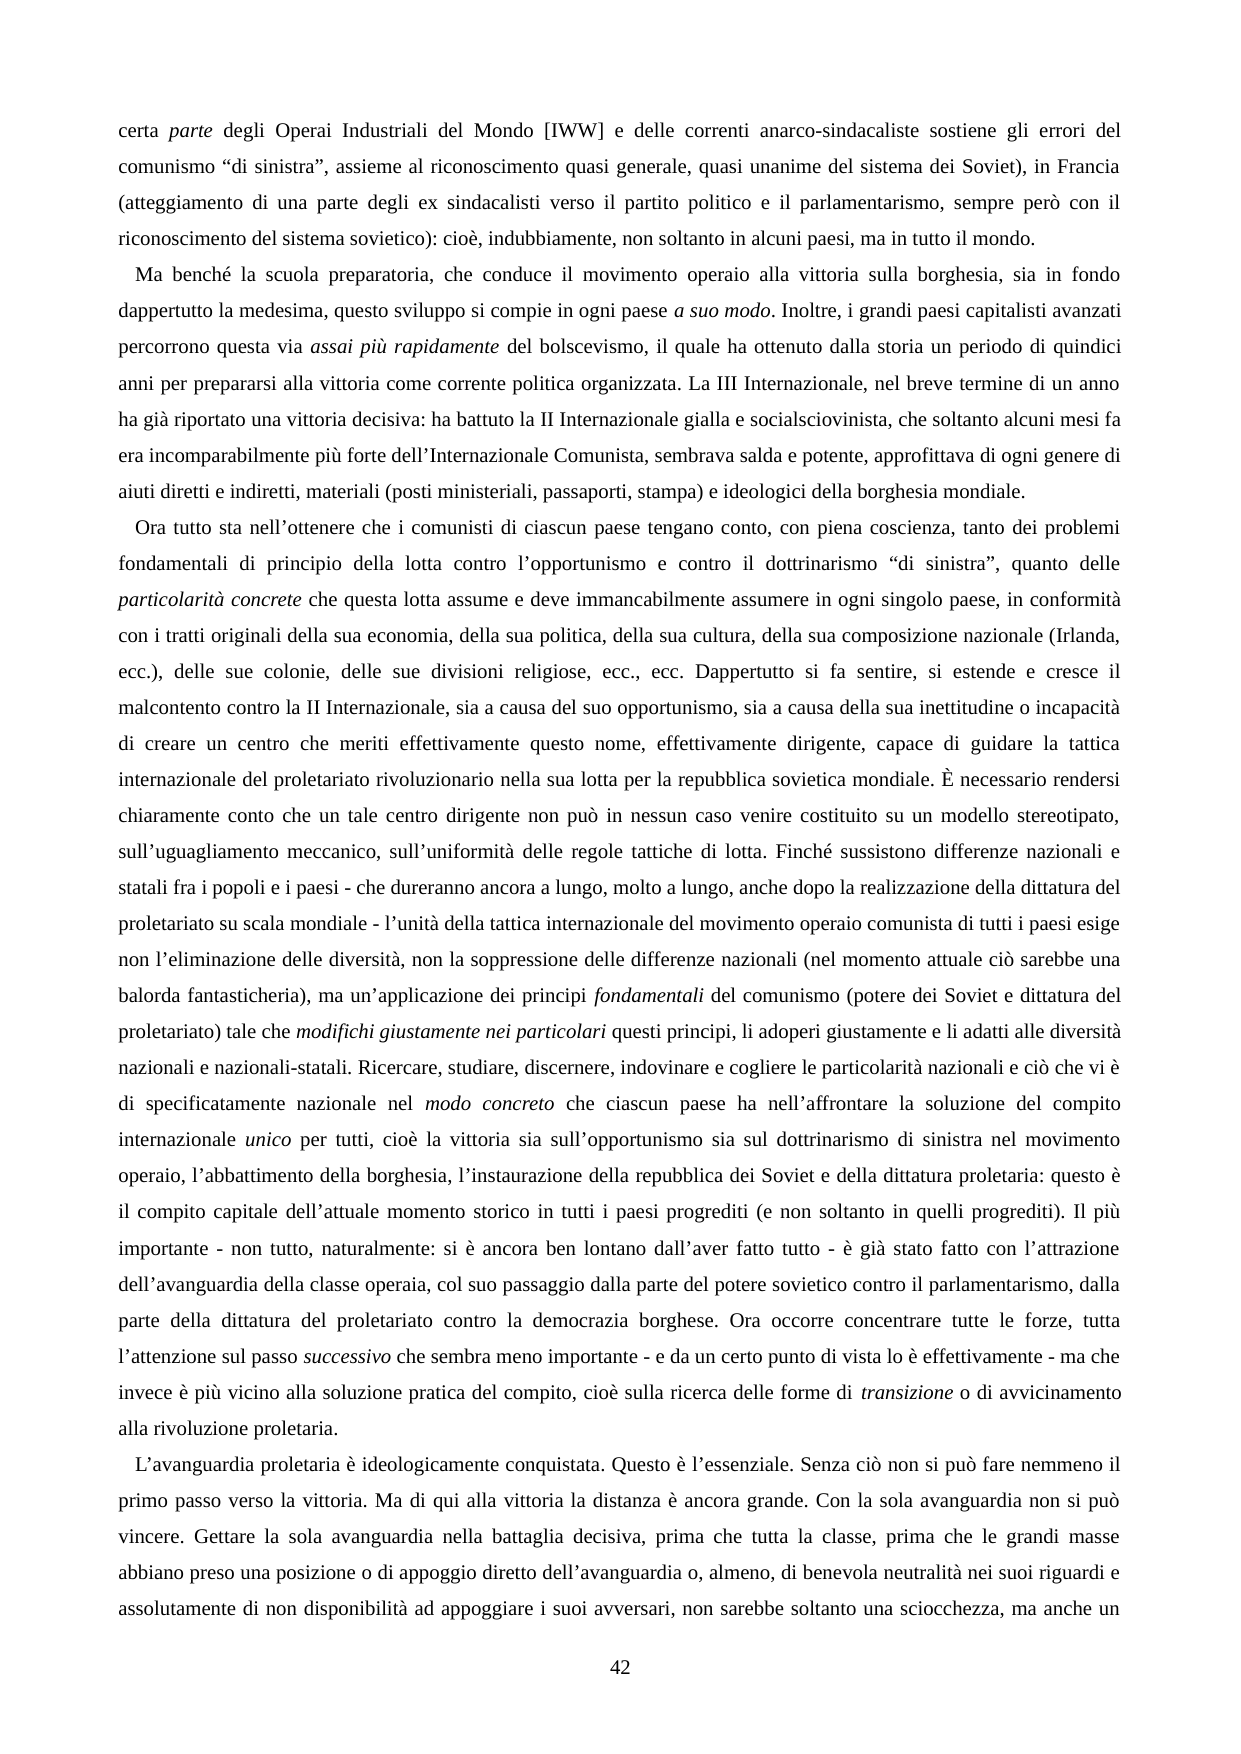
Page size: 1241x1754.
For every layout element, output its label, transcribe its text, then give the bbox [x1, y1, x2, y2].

text L’avanguardia proletaria è ideologicamente conquistata. Questo è l’essenziale. Senza ciò non si può fare nemmeno il primo passo verso la vittoria. Ma di qui alla vittoria la distanza è ancora grande. Con la sola avanguardia non si può vincere. Gettare la sola avanguardia nella battaglia decisiva, prima che tutta la classe, prima che le grandi masse abbiano preso una posizione o di appoggio diretto dell’avanguardia o, almeno, di benevola neutralità nei suoi riguardi e assolutamente di non disponibilità ad appoggiare i suoi avversari, non sarebbe soltanto una sciocchezza, ma anche un [118, 1452, 1122, 1620]
text Ora tutto sta nell’ottenere che i comunisti di ciascun paese tengano conto, con piena coscienza, tanto dei problemi fondamentali di principio della lotta contro l’opportunismo e contro il dottrinarismo “di sinistra”, quanto delle particolarità concrete che questa lotta assume e deve immancabilmente assumere in ogni singolo paese, in conformità con i tratti originali della sua economia, della sua politica, della sua cultura, della sua composizione nazionale (Irlanda, ecc.), delle sue colonie, delle sue divisioni religiose, ecc., ecc. Dappertutto si fa sentire, si estende e cresce il malcontento contro la II Internazionale, sia a causa del suo opportunismo, sia a causa della sua inettitudine o incapacità di creare un centro che meriti effettivamente questo nome, effettivamente dirigente, capace di guidare la tattica internazionale del proletariato rivoluzionario nella sua lotta per la repubblica sovietica mondiale. È necessario rendersi chiaramente conto che un tale centro dirigente non può in nessun caso venire costituito su un modello stereotipato, sull’uguagliamento meccanico, sull’uniformità delle regole tattiche di lotta. Finché sussistono differenze nazionali e statali fra i popoli e i paesi - che dureranno ancora a lungo, molto a lungo, anche dopo la realizzazione della dittatura del proletariato su scala mondiale - l’unità della tattica internazionale del movimento operaio comunista di tutti i paesi esige non l’eliminazione delle diversità, non la soppressione delle differenze nazionali (nel momento attuale ciò sarebbe una balorda fantasticheria), ma un’applicazione dei principi fondamentali del comunismo (potere dei Soviet e dittatura del proletariato) tale che modifichi giustamente nei particolari questi principi, li adoperi giustamente e li adatti alle diversità nazionali e nazionali-statali. Ricercare, studiare, discernere, indovinare e cogliere le particolarità nazionali e ciò che vi è di specificatamente nazionale nel modo concreto che ciascun paese ha nell’affrontare la soluzione del compito internazionale unico per tutti, cioè la vittoria sia sull’opportunismo sia sul dottrinarismo di sinistra nel movimento operaio, l’abbattimento della borghesia, l’instaurazione della repubblica dei Soviet e della dittatura proletaria: questo è il compito capitale dell’attuale momento storico in tutti i paesi progrediti (e non soltanto in quelli progrediti). Il più importante - non tutto, naturalmente: si è ancora ben lontano dall’aver fatto tutto - è già stato fatto con l’attrazione dell’avanguardia della classe operaia, col suo passaggio dalla parte del potere sovietico contro il parlamentarismo, dalla parte della dittatura del proletariato contro la democrazia borghese. Ora occorre concentrare tutte le forze, tutta l’attenzione sul passo successivo che sembra meno importante - e da un certo punto di vista lo è effettivamente - ma che invece è più vicino alla soluzione pratica del compito, cioè sulla ricerca delle forme di transizione o di avvicinamento alla rivoluzione proletaria. [118, 514, 1122, 1440]
text Ma benché la scuola preparatoria, che conduce il movimento operaio alla vittoria sulla borghesia, sia in fondo dappertutto la medesima, questo sviluppo si compie in ogni paese a suo modo. Inoltre, i grandi paesi capitalisti avanzati percorrono questa via assai più rapidamente del bolscevismo, il quale ha ottenuto dalla storia un periodo di quindici anni per prepararsi alla vittoria come corrente politica organizzata. La III Internazionale, nel breve termine di un anno ha già riportato una vittoria decisiva: ha battuto la II Internazionale gialla e socialsciovinista, che soltanto alcuni mesi fa era incomparabilmente più forte dell’Internazionale Comunista, sembrava salda e potente, approfittava di ogni genere di aiuti diretti e indiretti, materiali (posti ministeriali, passaporti, stampa) e ideologici della borghesia mondiale. [118, 262, 1122, 503]
text certa parte degli Operai Industriali del Mondo [IWW] e delle correnti anarco-sindacaliste sostiene gli errori del comunismo “di sinistra”, assieme al riconoscimento quasi generale, quasi unanime del sistema dei Soviet), in Francia (atteggiamento di una parte degli ex sindacalisti verso il partito politico e il parlamentarismo, sempre però con il riconoscimento del sistema sovietico): cioè, indubbiamente, non soltanto in alcuni paesi, ma in tutto il mondo. [118, 118, 1122, 250]
